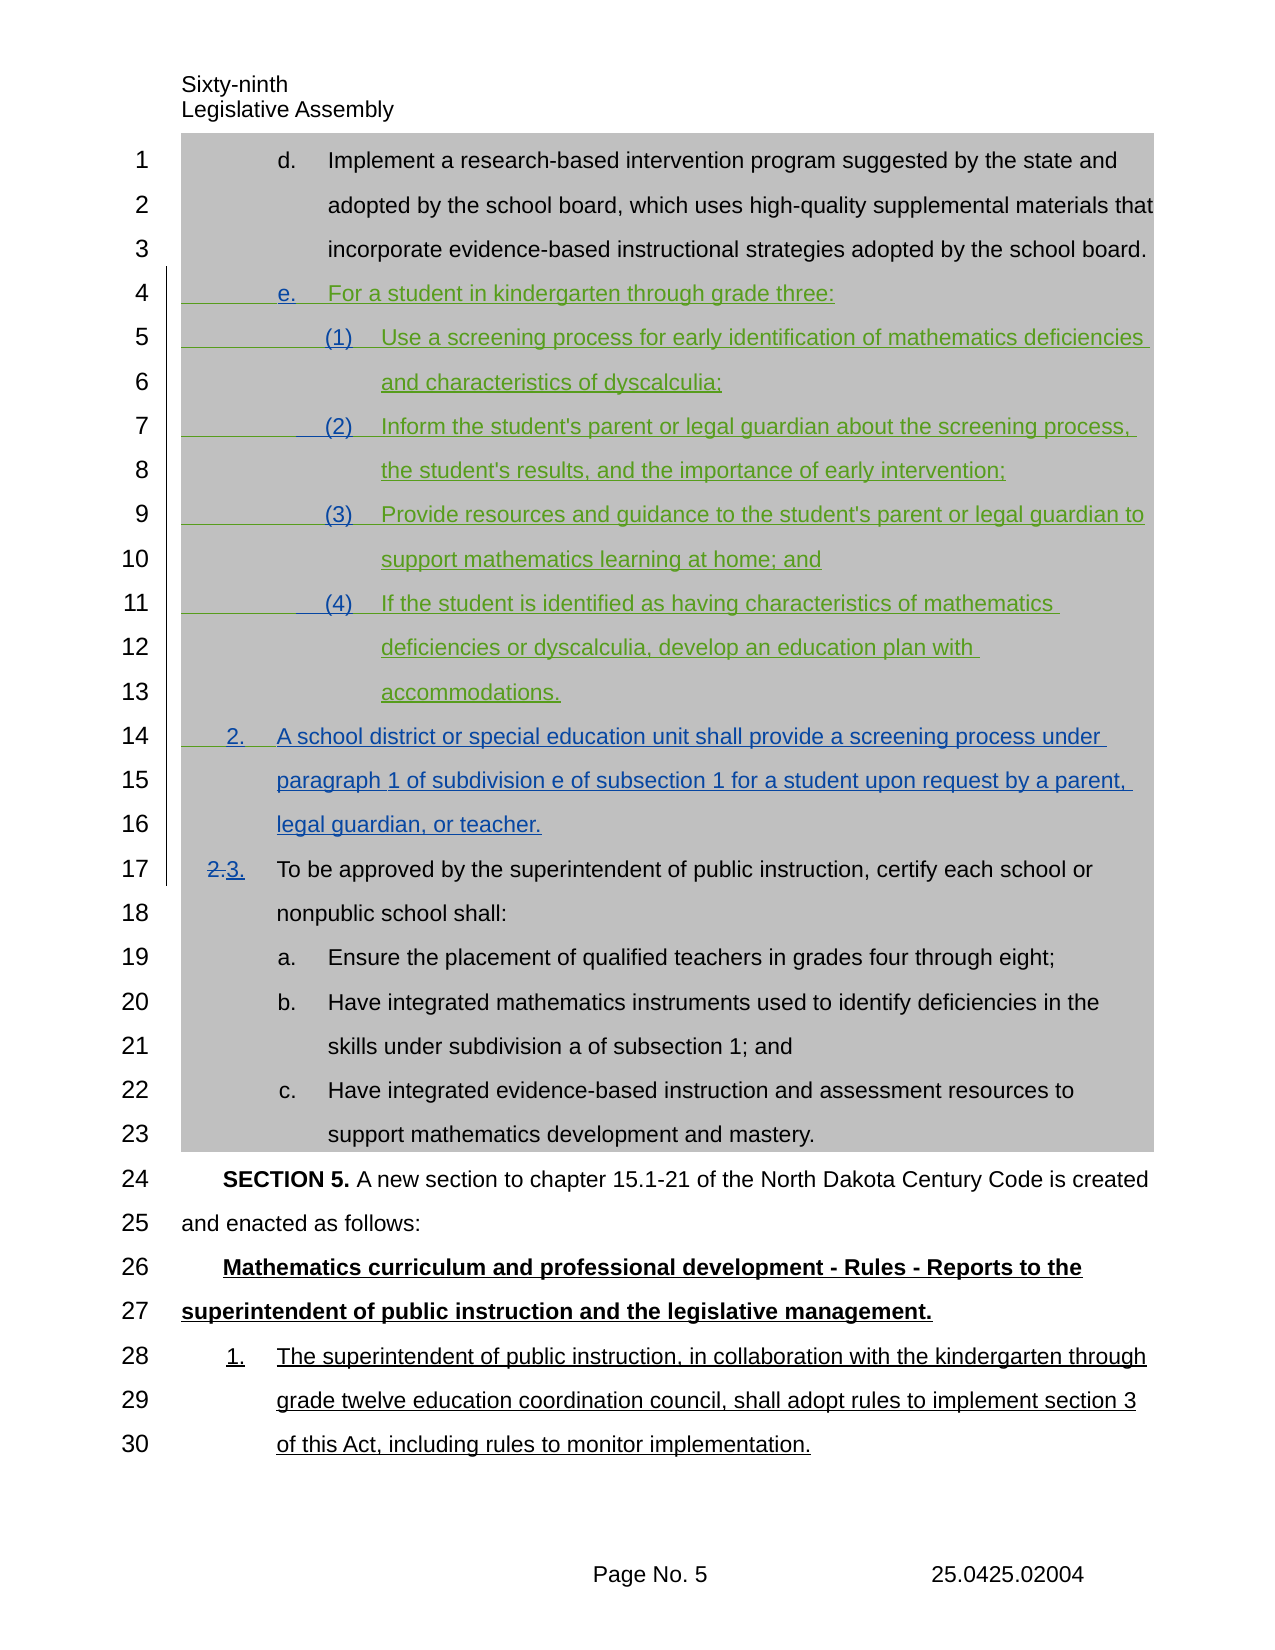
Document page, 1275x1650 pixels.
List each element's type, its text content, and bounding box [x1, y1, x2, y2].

text SECTION 5. A new section to chapter 15.1‑21 of the North Dakota Century Code is created and enacted as follows: [181, 1152, 1154, 1240]
text a. Ensure the placement of qualified teachers in grades four through eight; [181, 930, 1154, 974]
text b. Have integrated mathematics instruments used to identify deficiencies in the skills under subdivision a of subsection 1; and [181, 974, 1154, 1063]
text d. Implement a research-based intervention program suggested by the state and adopted by the school board, which uses high-quality supplemental materials that incorporate evidence-based instructional strategies adopted by the school board. [181, 133, 1154, 266]
text (4) If the student is identified as having characteristics of mathematics deficiencies or dyscalculia, develop an education plan with accommodations. [181, 576, 1154, 709]
text (3) Provide resources and guidance to the student's parent or legal guardian to support mathematics learning at home; and [181, 487, 1154, 576]
text c. Have integrated evidence-based instruction and assessment resources to support mathematics development and mastery. [181, 1063, 1154, 1152]
text 3. To be approved by the superintendent of public instruction, certify each school or nonpublic school shall: [181, 842, 1154, 930]
text (2) Inform the student's parent or legal guardian about the screening process, the student's results, and the importance of early intervention; [181, 399, 1154, 487]
text 1. The superintendent of public instruction, in collaboration with the kindergarten through grade twelve education coordination council, shall adopt rules to implement section 3 of this Act, including rules to monitor implementation. [181, 1329, 1154, 1461]
subtitle Mathematics curriculum and professional development - Rules - Reports to the superintendent of public instruction and the legislative management. [181, 1240, 1154, 1329]
text (1) Use a screening process for early identification of mathematics deficiencies and characteristics of dyscalculia; [181, 310, 1154, 399]
text e. For a student in kindergarten through grade three: [181, 266, 1154, 310]
text 2. A school district or special education unit shall provide a screening process under paragraph 1 of subdivision e of subsection 1 for a student upon request by a parent, legal guardian, or teacher. [181, 709, 1154, 842]
